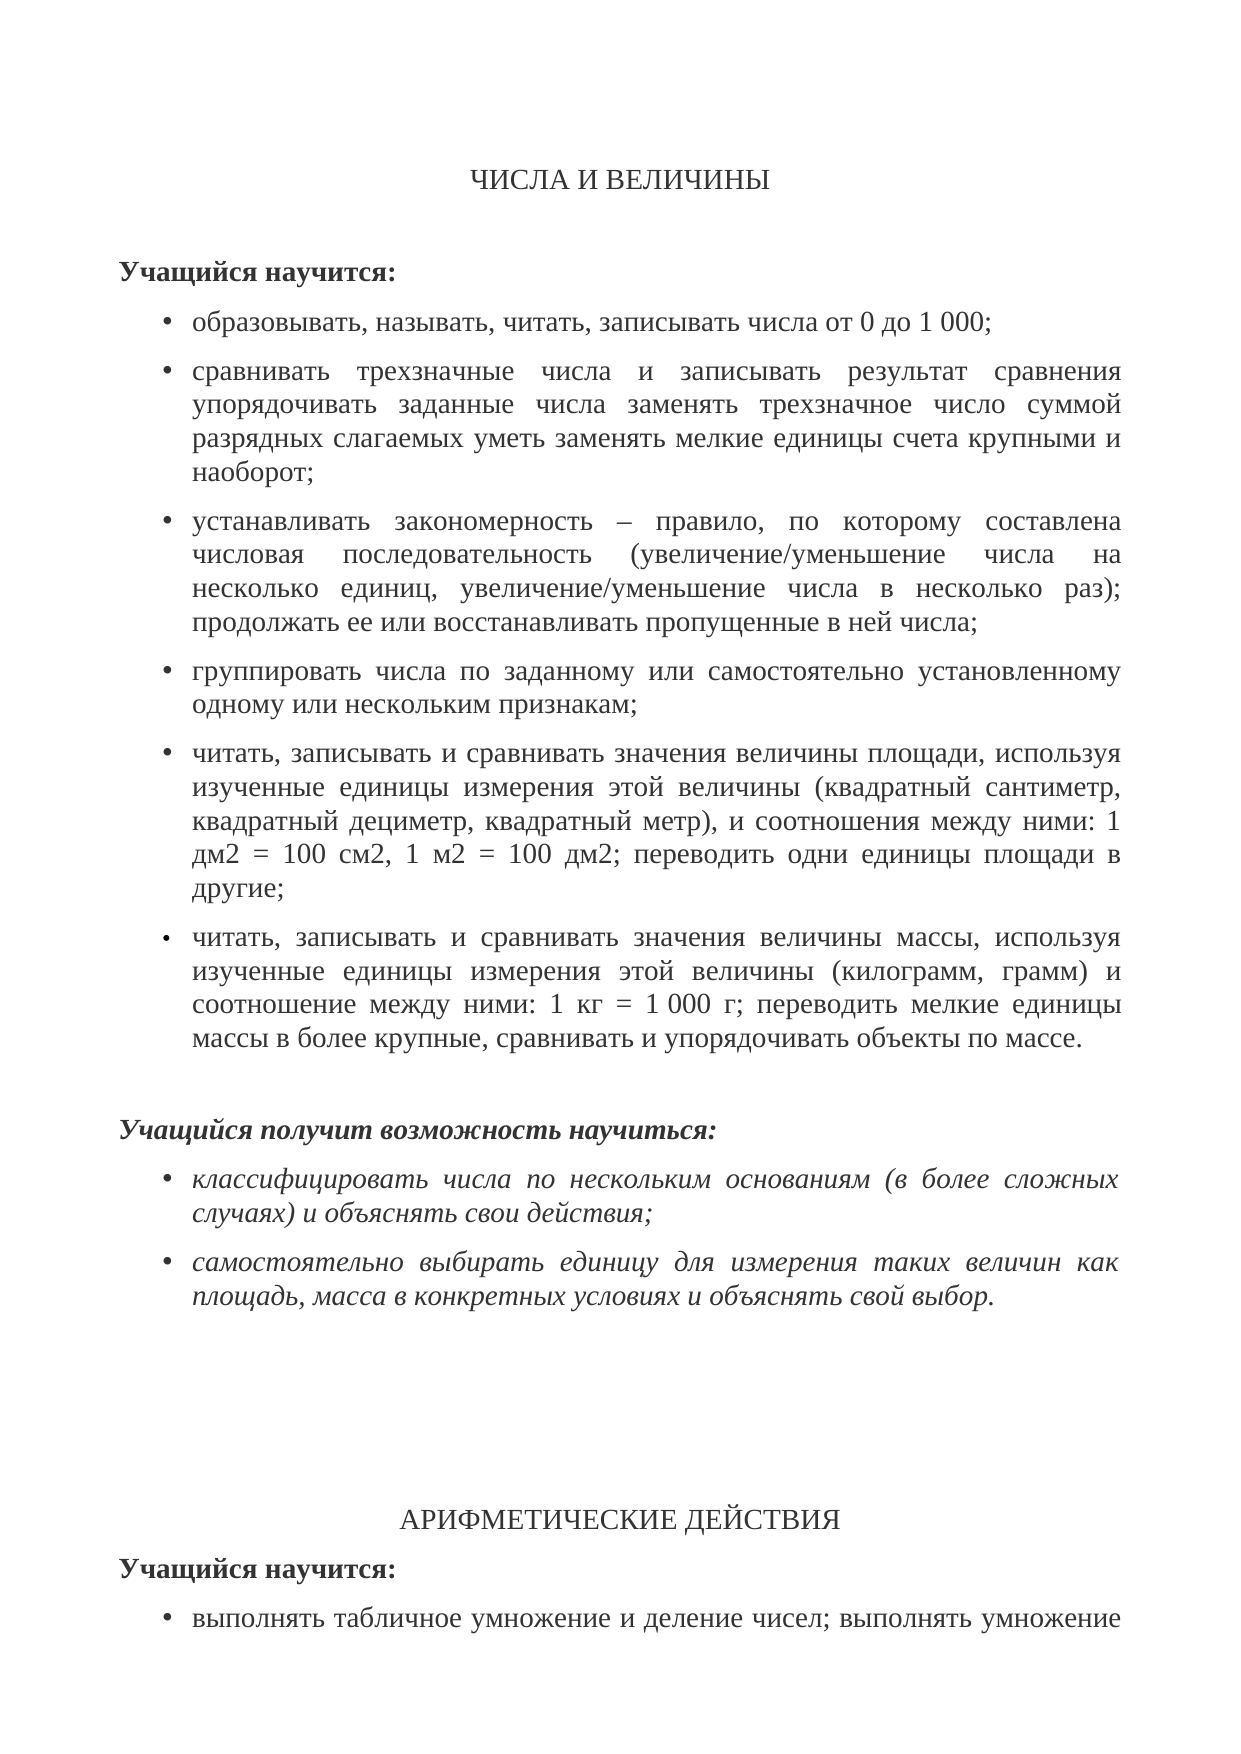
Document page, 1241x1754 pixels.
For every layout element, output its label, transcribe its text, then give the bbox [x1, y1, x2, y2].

list выполнять табличное умножение и деление чисел; выполнять умножение [162, 1600, 1122, 1634]
text АРИФМЕТИЧЕСКИЕ ДЕЙСТВИЯ [118, 1502, 1122, 1535]
list классифицировать числа по нескольким основаниям (в более сложных случаях) и объяснять свои действия; [162, 1162, 1122, 1229]
list читать, записывать и сравнивать значения величины массы, используя изученные единицы измерения этой величины (килограмм, грамм) и соотношение между ними: 1 кг = 1 000 г; переводить мелкие единицы массы в более крупные, сравнивать и упорядочивать объекты по массе. [162, 919, 1122, 1053]
text ЧИСЛА И ВЕЛИЧИНЫ [118, 162, 1122, 195]
list образовывать, называть, читать, записывать числа от 0 до 1 000; [162, 304, 1122, 337]
text Учащийся научится: [118, 254, 1122, 288]
list самостоятельно выбирать единицу для измерения таких величин как площадь, масса в конкретных условиях и объяснять свой выбор. [162, 1244, 1122, 1312]
list устанавливать закономерность – правило, по которому составлена числовая последовательность (увеличение/уменьшение числа на несколько единиц, увеличение/уменьшение числа в несколько раз); продолжать ее или восстанавливать пропущенные в ней числа; [162, 503, 1122, 637]
text Учащийся получит возможность научиться: [118, 1112, 1122, 1146]
list сравнивать трехзначные числа и записывать результат сравнения упорядочивать заданные числа заменять трехзначное число суммой разрядных слагаемых уметь заменять мелкие единицы счета крупными и наоборот; [162, 353, 1122, 487]
list группировать числа по заданному или самостоятельно установленному одному или нескольким признакам; [162, 653, 1122, 720]
list читать, записывать и сравнивать значения величины площади, используя изученные единицы измерения этой величины (квадратный сантиметр, квадратный дециметр, квадратный метр), и соотношения между ними: 1 дм2 = 100 см2, 1 м2 = 100 дм2; переводить одни единицы площади в другие; [162, 736, 1122, 903]
text Учащийся научится: [118, 1551, 1122, 1584]
